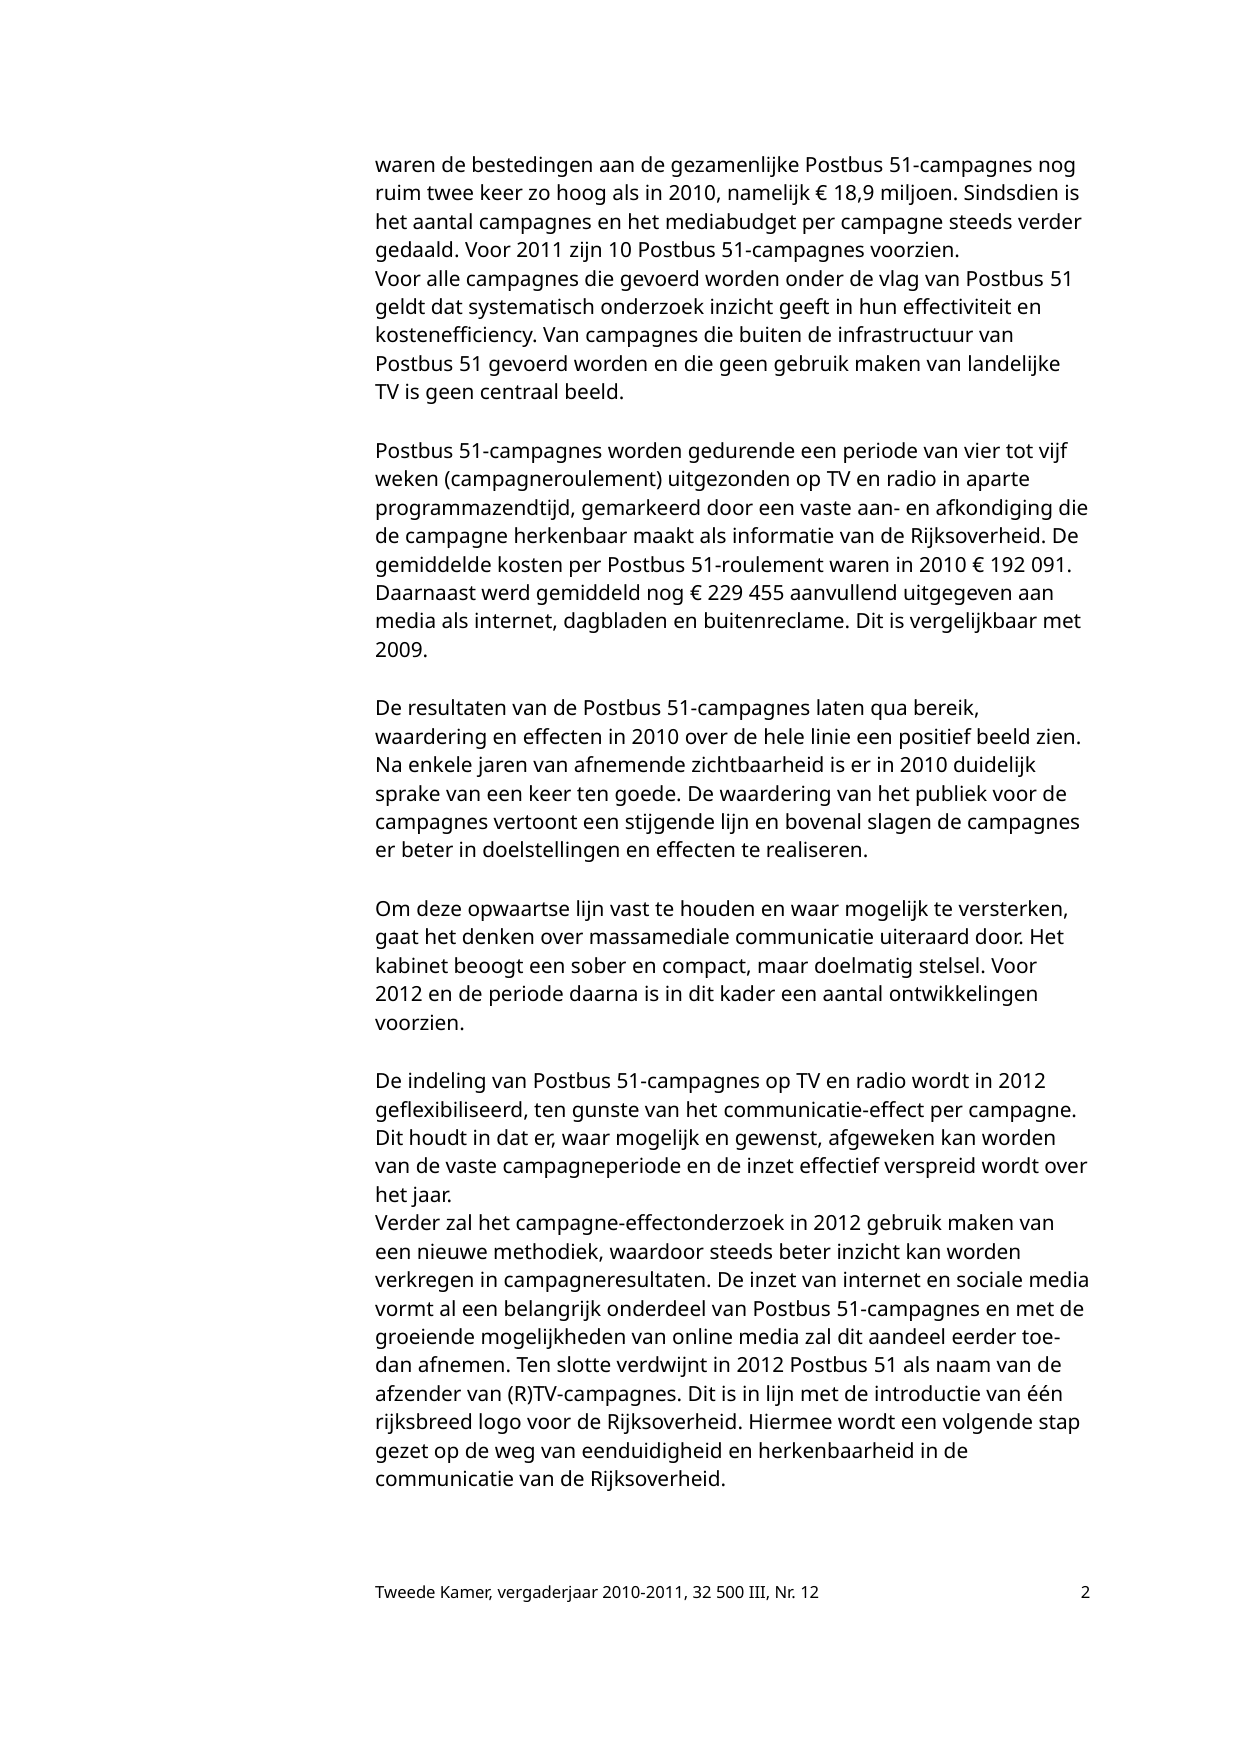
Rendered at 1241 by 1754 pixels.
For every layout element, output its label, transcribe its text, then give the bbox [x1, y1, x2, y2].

text De indeling van Postbus 51-campagnes op TV en radio wordt in 2012 geflexibiliseerd, ten gunste van het communicatie-effect per campagne. Dit houdt in dat er, waar mogelijk en gewenst, afgeweken kan worden van de vaste campagneperiode en de inzet effectief verspreid wordt over het jaar. [375, 1123, 1090, 1265]
text Om deze opwaartse lijn vast te houden en waar mogelijk te versterken, gaat het denken over massamediale communicatie uiteraard door. Het kabinet beoogt een sober en compact, maar doelmatig stelsel. Voor 2012 en de periode daarna is in dit kader een aantal ontwikkelingen voorzien. [375, 951, 1090, 1093]
text Het aantal Postbus 51-campagnes is de afgelopen jaren fors gedaald. Sinds 2009 is het aantal teruggebracht naar maximaal 20 per jaar. Met ingang van 2011 tellen alle campagnes die gebruik maken van de inzet van landelijke TV, zowel binnen Postbus 51 als daarbuiten, mee in het maximum aantal van 20. In 2010 zijn 18 Postbus 51-campagnes gevoerd, waaraan een mediabudget van in totaal € 9,3 miljoen is besteed. In 2005 waren de bestedingen aan de gezamenlijke Postbus 51-campagnes nog ruim twee keer zo hoog als in 2010, namelijk € 18,9 miljoen. Sindsdien is het aantal campagnes en het mediabudget per campagne steeds verder gedaald. Voor 2011 zijn 10 Postbus 51-campagnes voorzien. [375, 150, 1090, 321]
text Verder zal het campagne-effectonderzoek in 2012 gebruik maken van een nieuwe methodiek, waardoor steeds beter inzicht kan worden verkregen in campagneresultaten. De inzet van internet en sociale media vormt al een belangrijk onderdeel van Postbus 51-campagnes en met de groeiende mogelijkheden van online media zal dit aandeel eerder toe- dan afnemen. Ten slotte verdwijnt in 2012 Postbus 51 als naam van de afzender van (R)TV-campagnes. Dit is in lijn met de introductie van één rijksbreed logo voor de Rijksoverheid. Hiermee wordt een volgende stap gezet op de weg van eenduidigheid en herkenbaarheid in de communicatie van de Rijksoverheid. [375, 1265, 1090, 1521]
text Voor alle campagnes die gevoerd worden onder de vlag van Postbus 51 geldt dat systematisch onderzoek inzicht geeft in hun effectiviteit en kostenefficiency. Van campagnes die buiten de infrastructuur van Postbus 51 gevoerd worden en die geen gebruik maken van landelijke TV is geen centraal beeld. [375, 321, 1090, 463]
text Postbus 51-campagnes worden gedurende een periode van vier tot vijf weken (campagneroulement) uitgezonden op TV en radio in aparte programmazendtijd, gemarkeerd door een vaste aan- en afkondiging die de campagne herkenbaar maakt als informatie van de Rijksoverheid. De gemiddelde kosten per Postbus 51-roulement waren in 2010 € 192 091. Daarnaast werd gemiddeld nog € 229 455 aanvullend uitgegeven aan media als internet, dagbladen en buitenreclame. Dit is vergelijkbaar met 2009. [375, 493, 1090, 720]
text De resultaten van de Postbus 51-campagnes laten qua bereik, waardering en effecten in 2010 over de hele linie een positief beeld zien. Na enkele jaren van afnemende zichtbaarheid is er in 2010 duidelijk sprake van een keer ten goede. De waardering van het publiek voor de campagnes vertoont een stijgende lijn en bovenal slagen de campagnes er beter in doelstellingen en effecten te realiseren. [375, 750, 1090, 921]
